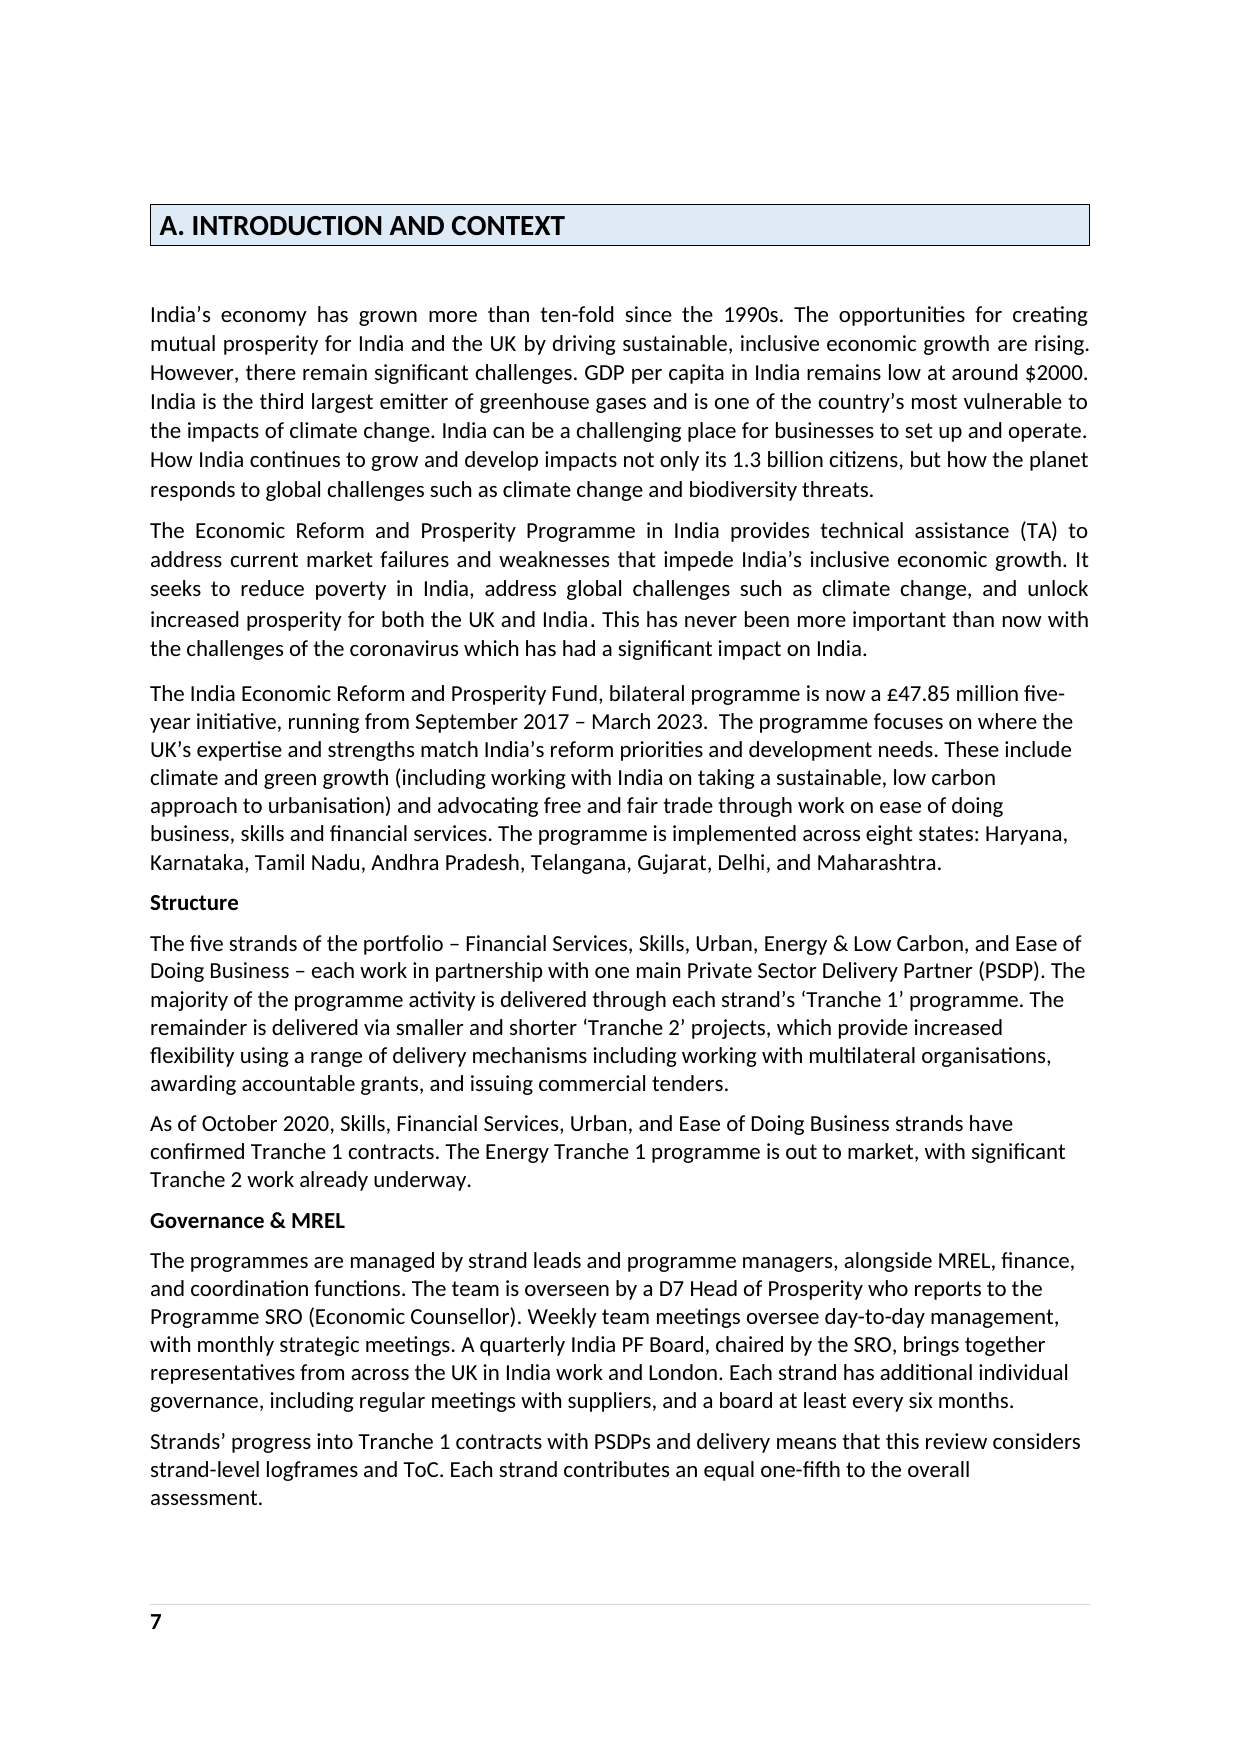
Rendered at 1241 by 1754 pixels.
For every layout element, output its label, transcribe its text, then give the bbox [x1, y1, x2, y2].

text The programmes are managed by strand leads and programme managers, alongside MREL, finance, and coordination functions. The team is overseen by a D7 Head of Prosperity who reports to the Programme SRO (Economic Counsellor). Weekly team meetings oversee day-to-day management, with monthly strategic meetings. A quarterly India PF Board, chaired by the SRO, brings together representatives from across the UK in India work and London. Each strand has additional individual governance, including regular meetings with suppliers, and a board at least every six months. [150, 1246, 1090, 1414]
text The Economic Reform and Prosperity Programme in India provides technical assistance (TA) to address current market failures and weaknesses that impede India’s inclusive economic growth. It seeks to reduce poverty in India, address global challenges such as climate change, and unlock increased prosperity for both the UK and India. This has never been more important than now with the challenges of the coronavirus which has had a significant impact on India. [150, 516, 1090, 662]
text Strands’ progress into Tranche 1 contracts with PSDPs and delivery means that this review considers strand-level logframes and ToC. Each strand contributes an equal one-fifth to the overall assessment. [150, 1427, 1090, 1511]
text India’s economy has grown more than ten-fold since the 1990s. The opportunities for creating mutual prosperity for India and the UK by driving sustainable, inclusive economic growth are rising. However, there remain significant challenges. GDP per capita in India remains low at around $2000. India is the third largest emitter of greenhouse gases and is one of the country’s most vulnerable to the impacts of climate change. India can be a challenging place for businesses to set up and operate. How India continues to grow and develop impacts not only its 1.3 billion citizens, but how the planet responds to global challenges such as climate change and biodiversity threats. [150, 300, 1090, 503]
subtitle A. INTRODUCTION AND CONTEXT [151, 205, 1089, 245]
text As of October 2020, Skills, Financial Services, Urban, and Ease of Doing Business strands have confirmed Tranche 1 contracts. The Energy Tranche 1 programme is out to market, with significant Tranche 2 work already underway. [150, 1109, 1090, 1193]
text Structure [150, 888, 1090, 916]
text Governance & MREL [150, 1206, 1090, 1234]
text The five strands of the portfolio – Financial Services, Skills, Urban, Energy & Low Carbon, and Ease of Doing Business – each work in partnership with one main Private Sector Delivery Partner (PSDP). The majority of the programme activity is delivered through each strand’s ‘Tranche 1’ programme. The remainder is delivered via smaller and shorter ‘Tranche 2’ projects, which provide increased flexibility using a range of delivery mechanisms including working with multilateral organisations, awarding accountable grants, and issuing commercial tenders. [150, 929, 1090, 1097]
text The India Economic Reform and Prosperity Fund, bilateral programme is now a £47.85 million five-year initiative, running from September 2017 – March 2023. The programme focuses on where the UK’s expertise and strengths match India’s reform priorities and development needs. These include climate and green growth (including working with India on taking a sustainable, low carbon approach to urbanisation) and advocating free and fair trade through work on ease of doing business, skills and financial services. The programme is implemented across eight states: Haryana, Karnataka, Tamil Nadu, Andhra Pradesh, Telangana, Gujarat, Delhi, and Maharashtra. [150, 679, 1090, 876]
